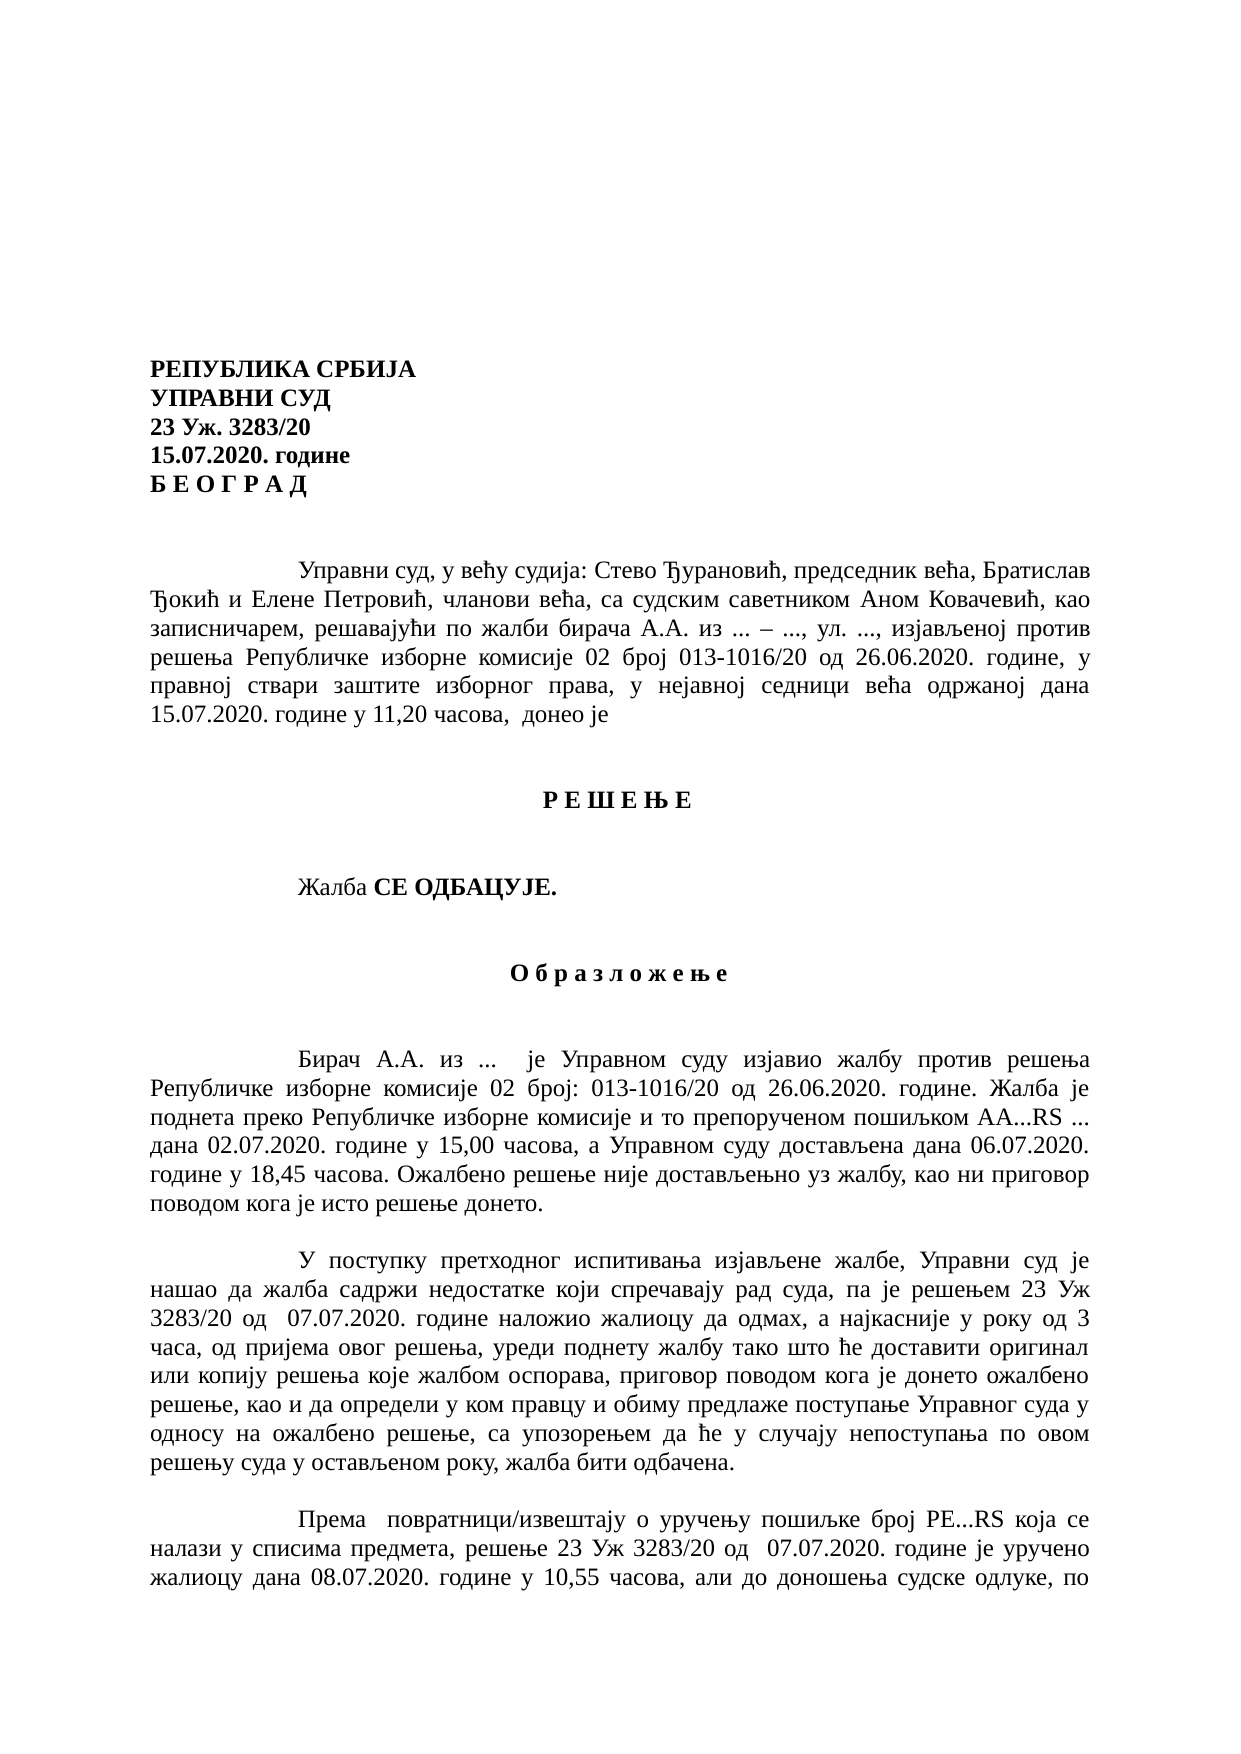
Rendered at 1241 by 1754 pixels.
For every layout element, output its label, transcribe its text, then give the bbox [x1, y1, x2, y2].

text У поступку претходног испитивања изјављене жалбе, Управни суд је нашао да жалба садржи недостатке који спречавају рад суда, па је решењем 23 Уж 3283/20 од 07.07.2020. године наложио жалиоцу да одмах, а најкасније у року од 3 часа, од пријема овог решења, уреди поднету жалбу тако што ће доставити оригинал или копију решења које жалбом оспорава, приговор поводом кога је донето ожалбено решење, као и да определи у ком правцу и обиму предлаже поступање Управног суда у односу на ожалбено решење, са упозорењем да ће у случају непоступања по овом решењу суда у остављеном року, жалба бити одбачена. [150, 1245, 1091, 1475]
text УПРАВНИ СУД [150, 383, 1091, 412]
text Жалба СЕ ОДБАЦУЈЕ. [150, 872, 1091, 900]
text О б р а з л о ж е њ е [150, 958, 1091, 987]
text Б Е О Г Р А Д [150, 469, 1091, 498]
text Према повратници/извештају о уручењу пошиљке број PE...RS која се налази у списима предмета, решење 23 Уж 3283/20 од 07.07.2020. године је уручено жалиоцу дана 08.07.2020. године у 10,55 часова, али до доношења судске одлуке, по [150, 1504, 1091, 1590]
text Бирач А.А. из ... је Управном суду изјавио жалбу против решења Републичке изборне комисије 02 број: 013-1016/20 од 26.06.2020. године. Жалба је поднета преко Републичке изборне комисије и то препорученом пошиљком АА...RS ... дана 02.07.2020. године у 15,00 часова, а Управном суду достављена дана 06.07.2020. године у 18,45 часова. Ожалбено решење није достављењно уз жалбу, као ни приговор поводом кога је исто решење донето. [150, 1044, 1091, 1217]
text РЕПУБЛИКА СРБИЈА [150, 148, 1091, 383]
text Управни суд, у већу судија: Стево Ђурановић, председник већа, Братислав Ђокић и Елене Петровић, чланови већа, са судским саветником Аном Ковачевић, као записничарем, решавајући по жалби бирача А.А. из ... – ..., ул. ..., изјављеној против решења Републичке изборне комисије 02 број 013-1016/20 од 26.06.2020. године, у правној ствари заштите изборног права, у нејавној седници већа одржаној дана 15.07.2020. године у 11,20 часова, донео је [150, 555, 1091, 728]
text 23 Уж. 3283/20 [150, 412, 1091, 440]
text Р Е Ш Е Њ Е [150, 785, 1091, 814]
text 15.07.2020. године [150, 440, 1091, 469]
